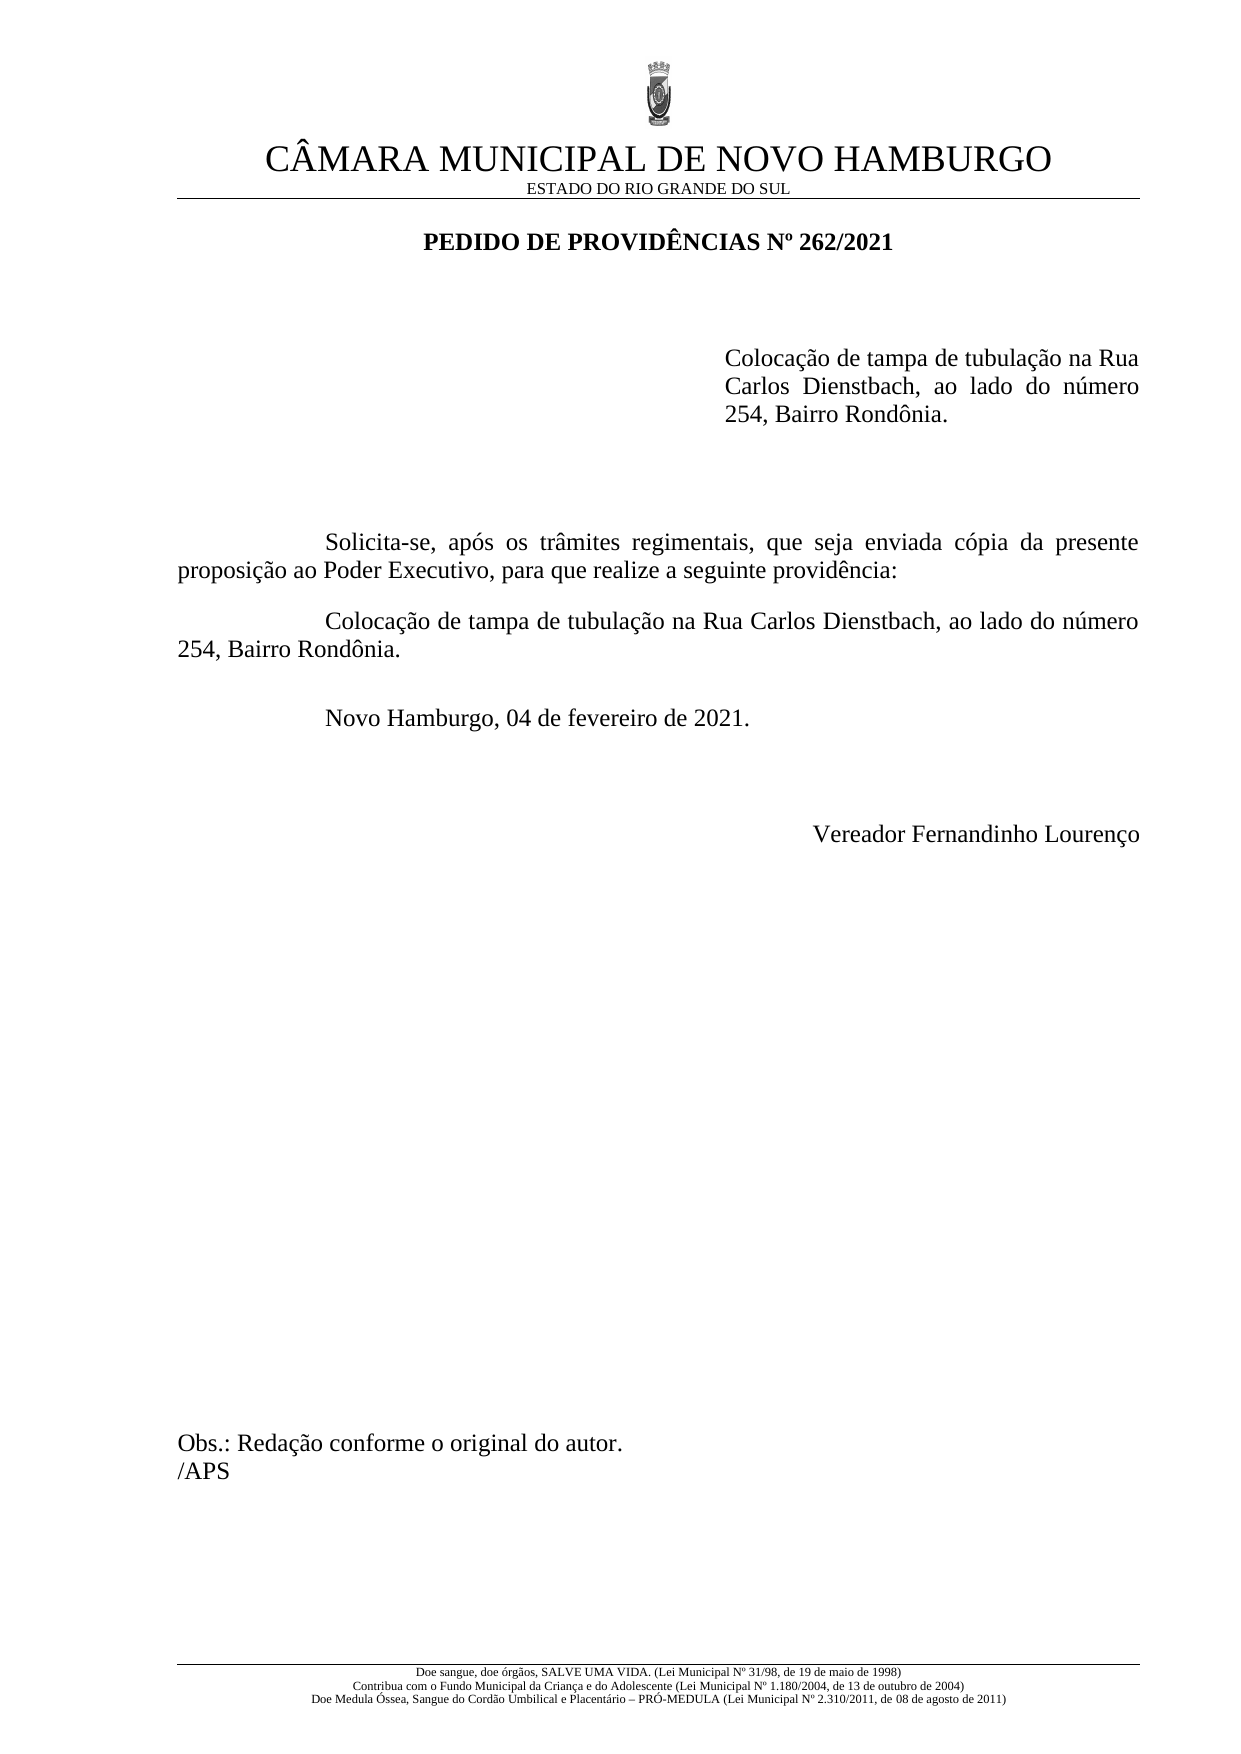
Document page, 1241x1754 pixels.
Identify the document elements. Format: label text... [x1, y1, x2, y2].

text PEDIDO DE PROVIDÊNCIAS Nº 262/2021 [177, 228, 1140, 256]
text Vereador Fernandinho Lourenço [649, 820, 1140, 848]
text Colocação de tampa de tubulação na Rua Carlos Dienstbach, ao lado do número 254, Bairro Rondônia. [177, 607, 1140, 662]
text /APS [177, 1457, 1140, 1485]
text Obs.: Redação conforme o original do autor. [177, 1429, 1140, 1457]
text Solicita-se, após os trâmites regimentais, que seja enviada cópia da presente proposição ao Poder Executivo, para que realize a seguinte providência: [177, 528, 1140, 583]
list Colocação de tampa de tubulação na Rua Carlos Dienstbach, ao lado do número 254, Bairro Rondônia. [687, 344, 1140, 428]
text Novo Hamburgo, 04 de fevereiro de 2021. [177, 704, 1140, 731]
